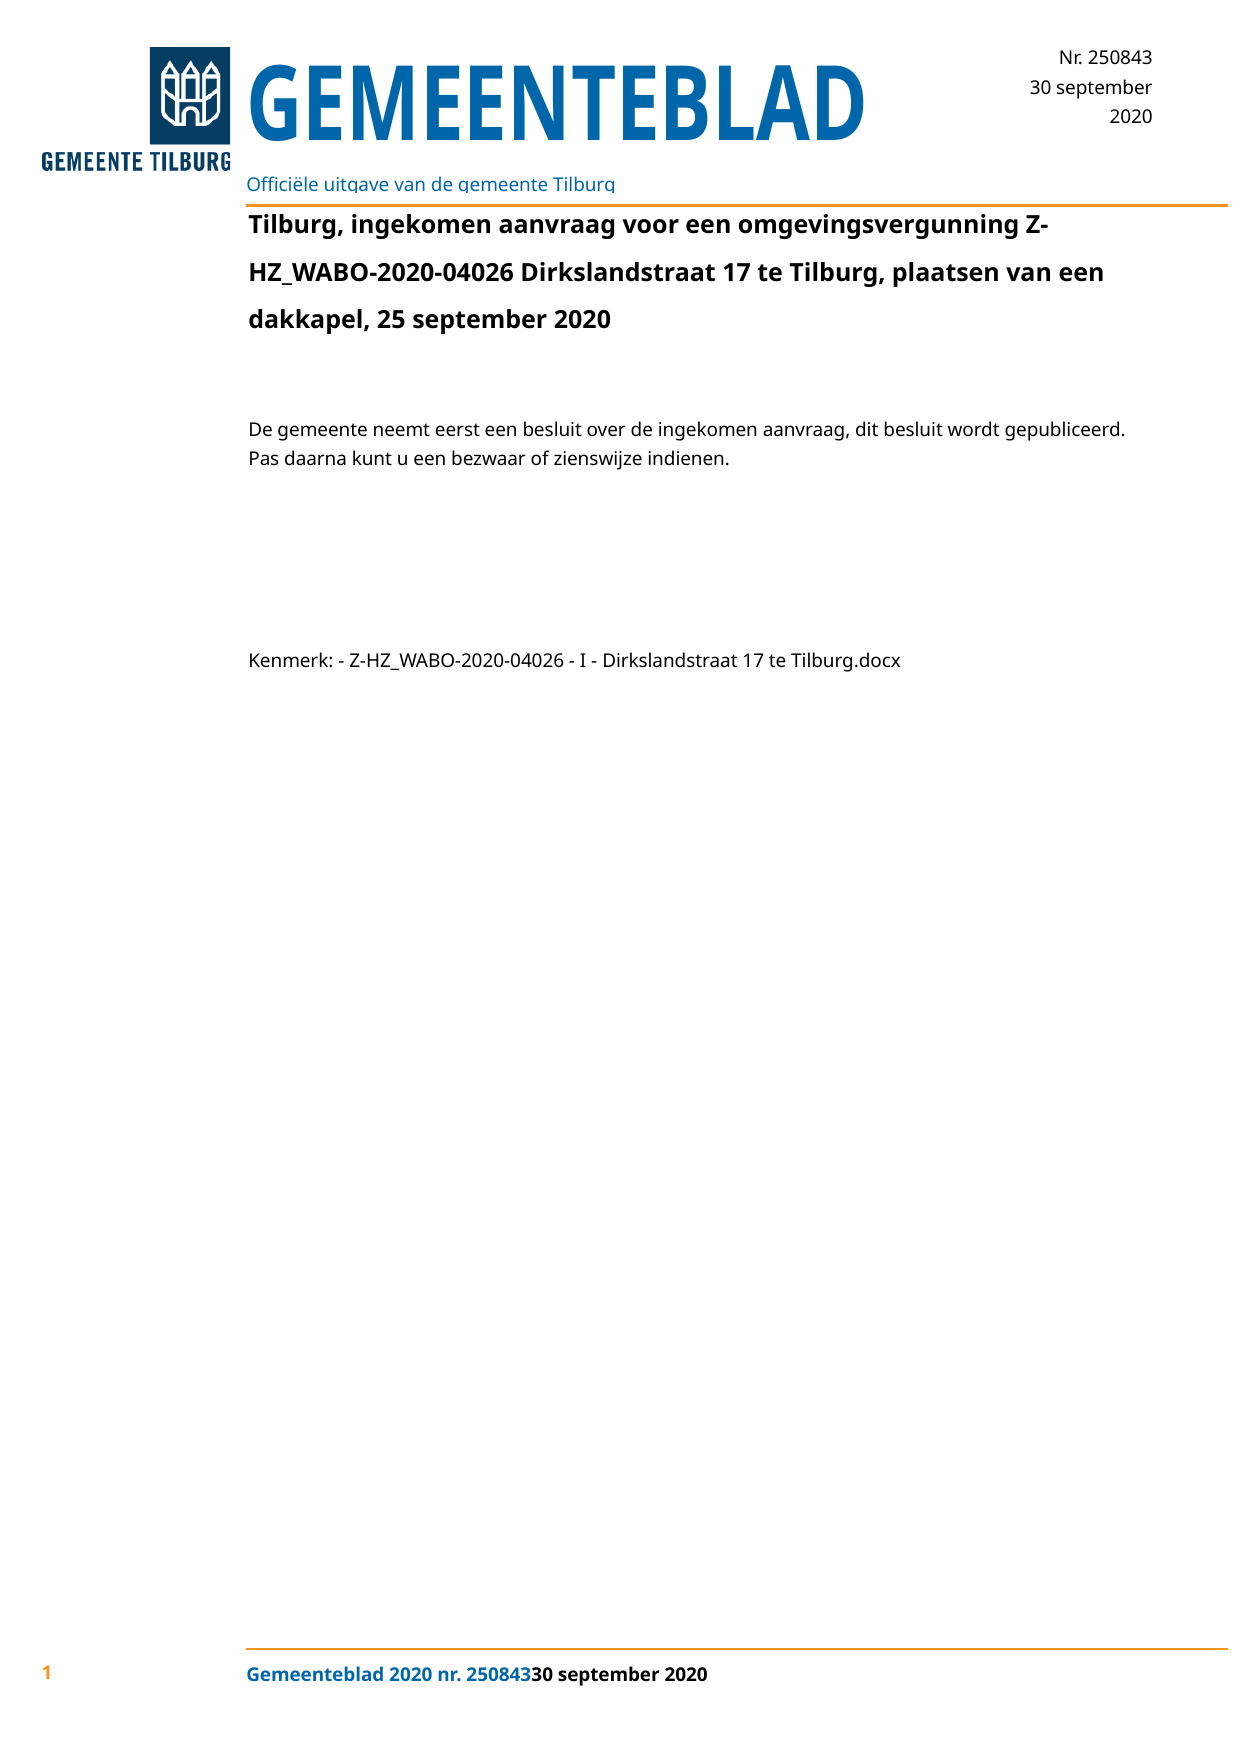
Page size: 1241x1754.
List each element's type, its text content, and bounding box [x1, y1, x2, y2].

text Kenmerk: - Z-HZ_WABO-2020-04026 - I - Dirkslandstraat 17 te Tilburg.docx [248, 647, 1152, 673]
picture [41, 47, 231, 172]
text De gemeente neemt eerst een besluit over de ingekomen aanvraag, dit besluit wordt gepubliceerd. Pas daarna kunt u een bezwaar of zienswijze indienen. [248, 416, 1152, 471]
text Tilburg, ingekomen aanvraag voor een omgevingsvergunning Z-HZ_WABO-2020-04026 Dirkslandstraat 17 te Tilburg, plaatsen van een dakkapel, 25 september 2020 [248, 207, 1152, 336]
